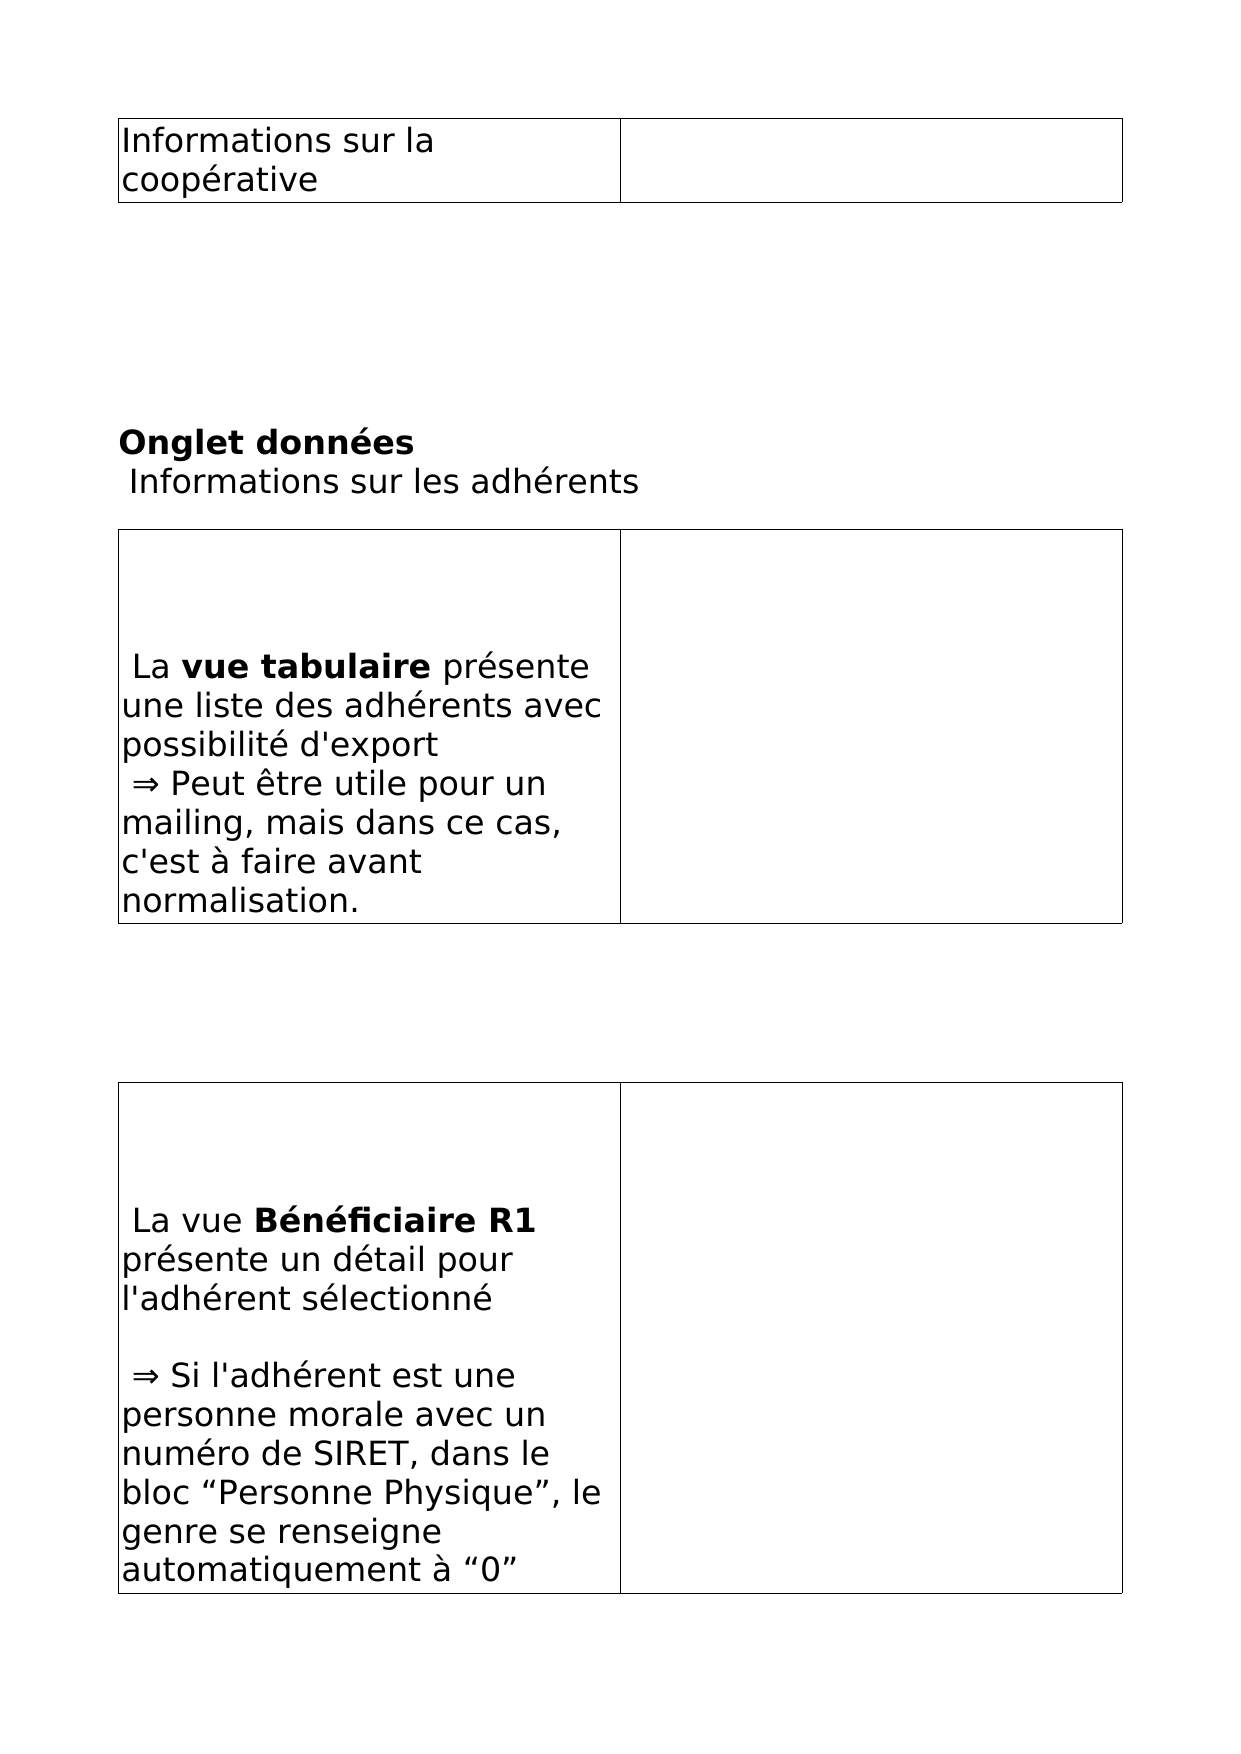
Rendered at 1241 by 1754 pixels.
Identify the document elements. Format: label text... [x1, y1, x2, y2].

table_header Informations sur la coopérative [119, 119, 620, 202]
table_header La vue tabulaire présente une liste des adhérents avec possibilité d'export ⇒ Peut être utile pour un mailing, mais dans ce cas, c'est à faire avant normalisation. [119, 530, 620, 923]
table_header [621, 119, 1122, 202]
text Onglet données Informations sur les adhérents [118, 384, 1122, 501]
table_header [621, 530, 1122, 923]
table_header [621, 1083, 1122, 1593]
table_header La vue Bénéficiaire R1 présente un détail pour l'adhérent sélectionné ⇒ Si l'adhérent est une personne morale avec un numéro de SIRET, dans le bloc “Personne Physique”, le genre se renseigne automatiquement à “0” [119, 1083, 620, 1593]
